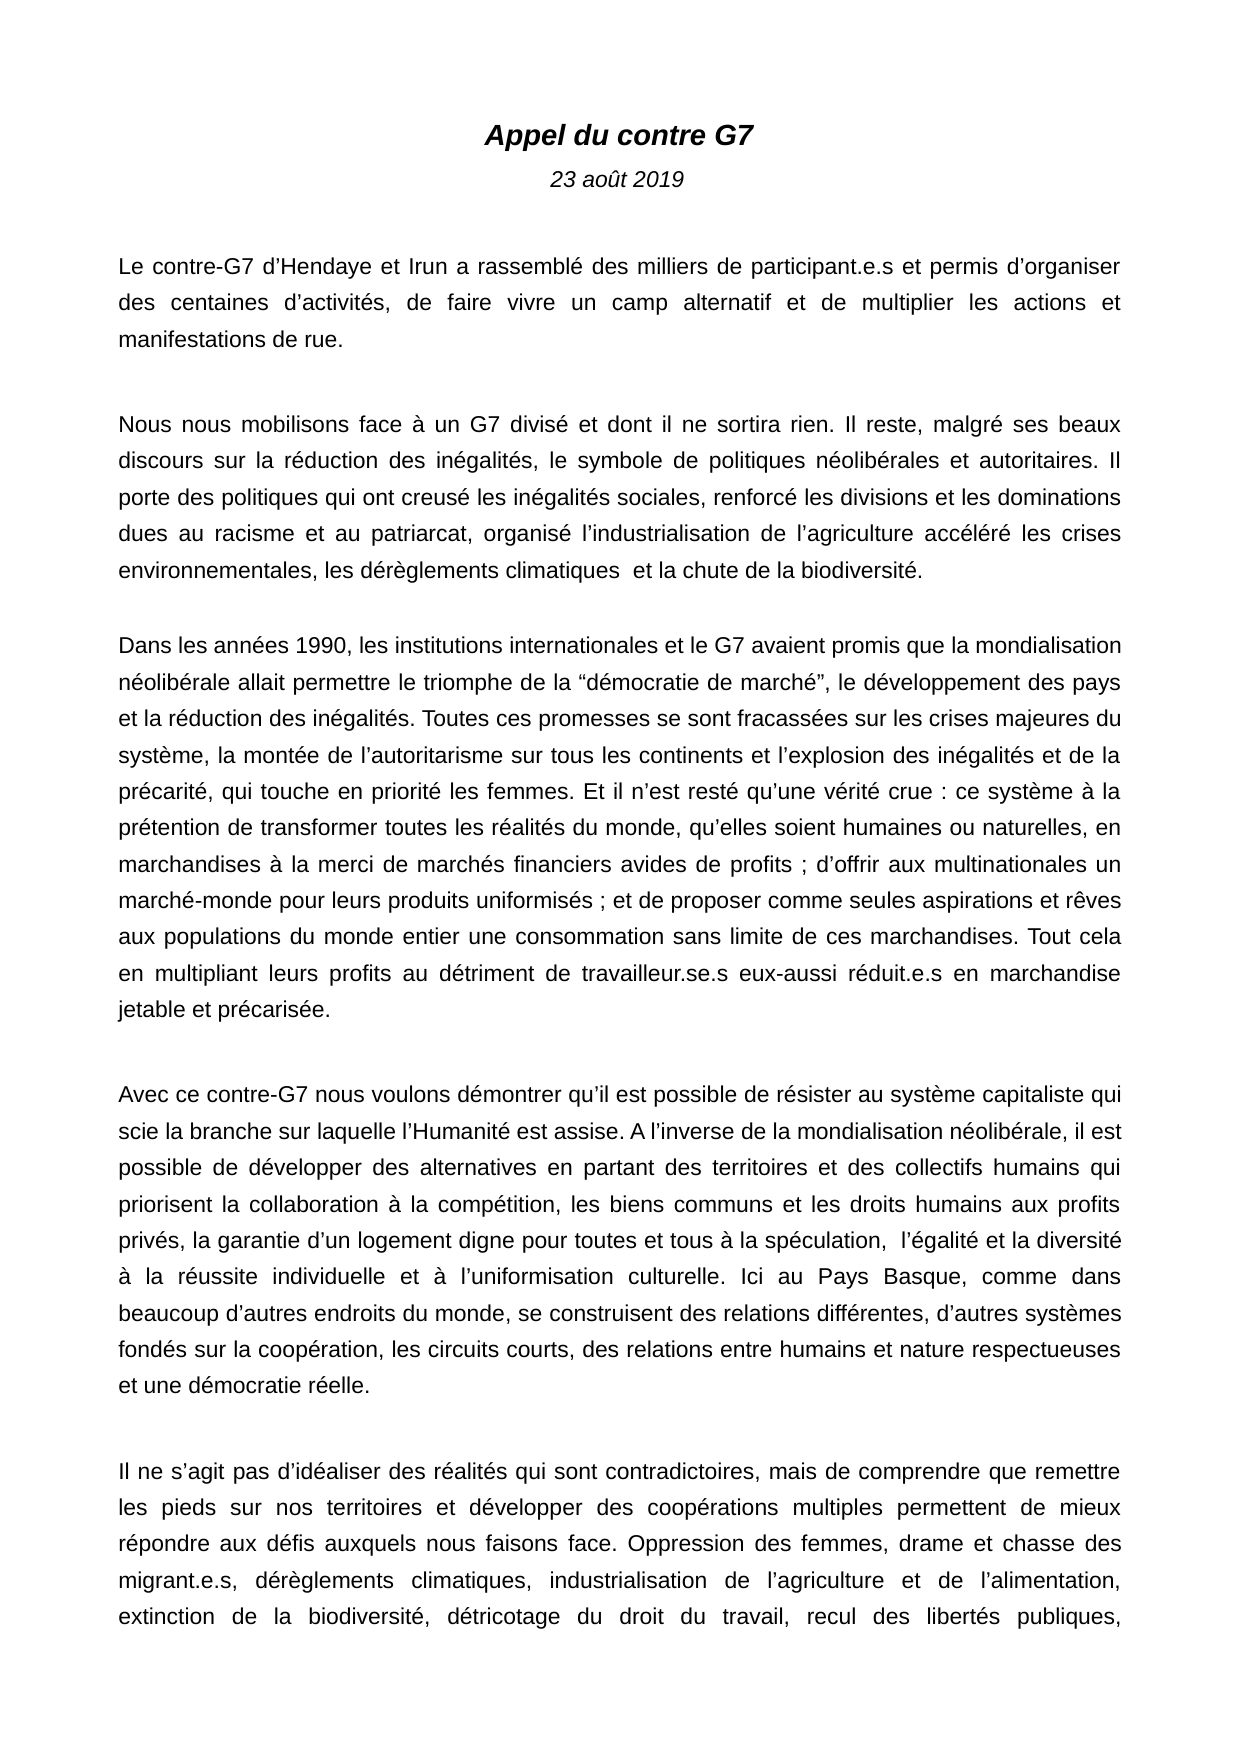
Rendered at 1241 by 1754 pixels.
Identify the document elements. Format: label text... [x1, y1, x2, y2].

text Nous nous mobilisons face à un G7 divisé et dont il ne sortira rien. Il reste, malgré ses beaux discours sur la réduction des inégalités, le symbole de politiques néolibérales et autoritaires. Il porte des politiques qui ont creusé les inégalités sociales, renforcé les divisions et les dominations dues au racisme et au patriarcat, organisé l’industrialisation de l’agriculture accéléré les crises environnementales, les dérèglements climatiques et la chute de la biodiversité. [118, 411, 1122, 583]
text Avec ce contre-G7 nous voulons démontrer qu’il est possible de résister au système capitaliste qui scie la branche sur laquelle l’Humanité est assise. A l’inverse de la mondialisation néolibérale, il est possible de développer des alternatives en partant des territoires et des collectifs humains qui priorisent la collaboration à la compétition, les biens communs et les droits humains aux profits privés, la garantie d’un logement digne pour toutes et tous à la spéculation, l’égalité et la diversité à la réussite individuelle et à l’uniformisation culturelle. Ici au Pays Basque, comme dans beaucoup d’autres endroits du monde, se construisent des relations différentes, d’autres systèmes fondés sur la coopération, les circuits courts, des relations entre humains et nature respectueuses et une démocratie réelle. [118, 1081, 1122, 1399]
text 23 août 2019 [118, 164, 1122, 193]
text Le contre-G7 d’Hendaye et Irun a rassemblé des milliers de participant.e.s et permis d’organiser des centaines d’activités, de faire vivre un camp alternatif et de multiplier les actions et manifestations de rue. [118, 253, 1122, 352]
text Il ne s’agit pas d’idéaliser des réalités qui sont contradictoires, mais de comprendre que remettre les pieds sur nos territoires et développer des coopérations multiples permettent de mieux répondre aux défis auxquels nous faisons face. Oppression des femmes, drame et chasse des migrant.e.s, dérèglements climatiques, industrialisation de l’agriculture et de l’alimentation, extinction de la biodiversité, détricotage du droit du travail, recul des libertés publiques, [118, 1458, 1122, 1629]
text Dans les années 1990, les institutions internationales et le G7 avaient promis que la mondialisation néolibérale allait permettre le triomphe de la “démocratie de marché”, le développement des pays et la réduction des inégalités. Toutes ces promesses se sont fracassées sur les crises majeures du système, la montée de l’autoritarisme sur tous les continents et l’explosion des inégalités et de la précarité, qui touche en priorité les femmes. Et il n’est resté qu’une vérité crue : ce système à la prétention de transformer toutes les réalités du monde, qu’elles soient humaines ou naturelles, en marchandises à la merci de marchés financiers avides de profits ; d’offrir aux multinationales un marché-monde pour leurs produits uniformisés ; et de proposer comme seules aspirations et rêves aux populations du monde entier une consommation sans limite de ces marchandises. Tout cela en multipliant leurs profits au détriment de travailleur.se.s eux-aussi réduit.e.s en marchandise jetable et précarisée. [118, 632, 1122, 1022]
text Appel du contre G7 [118, 118, 1122, 152]
